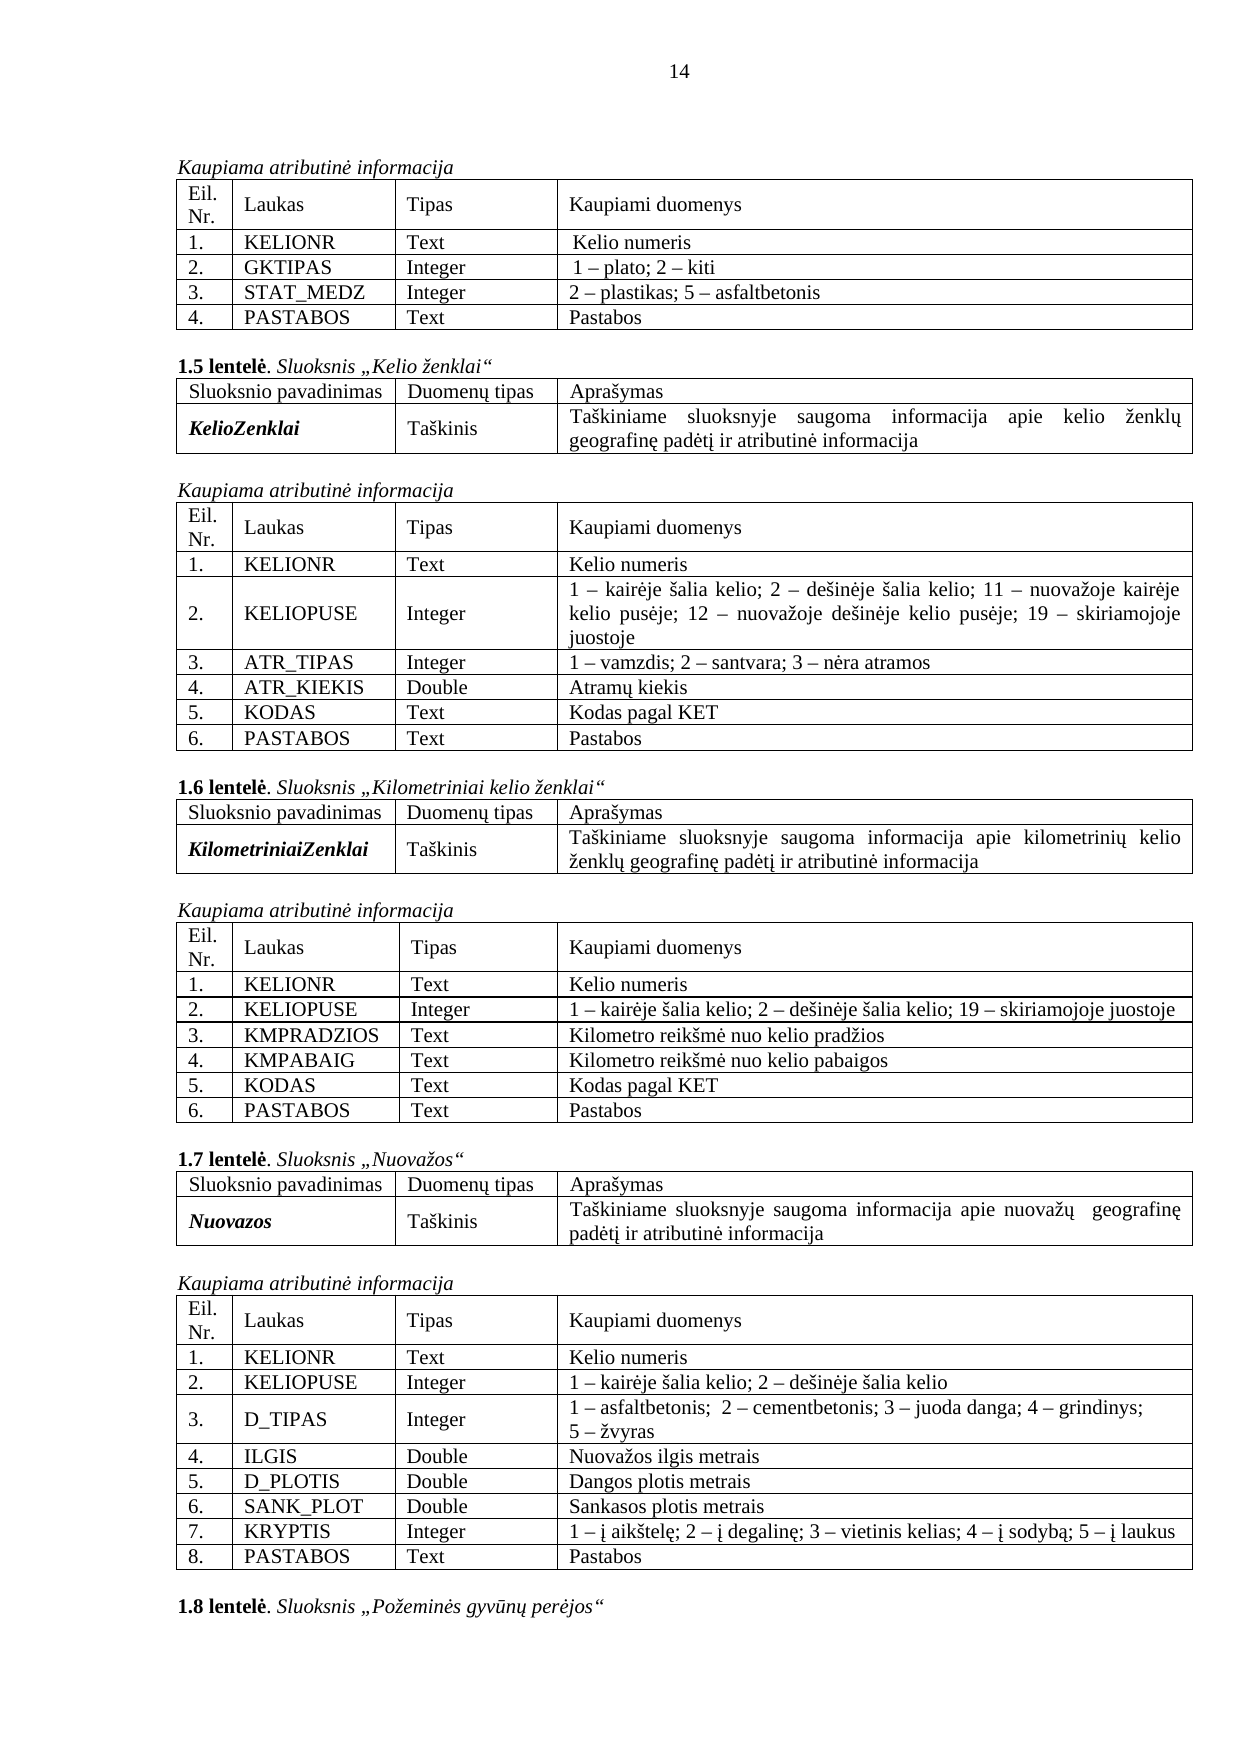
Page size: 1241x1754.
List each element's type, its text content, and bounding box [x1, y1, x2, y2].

text 1.7 lentelė. Sluoksnis „Nuovažos“ [177, 1147, 1181, 1171]
table_header Aprašymas [558, 1172, 1192, 1196]
table_cell PASTABOS [233, 305, 395, 329]
table_cell Pastabos [558, 1545, 1192, 1568]
text 1.5 lentelė. Sluoksnis „Kelio ženklai“ [177, 354, 1181, 378]
table_cell Pastabos [558, 725, 1192, 749]
table_cell Double [396, 1494, 557, 1518]
table_header Sluoksnio pavadinimas [177, 379, 395, 403]
table_cell Text [396, 1345, 557, 1369]
table_cell 1 – kairėje šalia kelio; 2 – dešinėje šalia kelio [558, 1370, 1192, 1394]
table_cell Taškinis [396, 1197, 557, 1245]
text Kaupiama atributinė informacija [177, 155, 1181, 179]
table_cell 5. [177, 1073, 232, 1097]
table_cell Integer [396, 577, 557, 649]
table_cell Double [396, 675, 557, 699]
table_cell 6. [177, 1098, 232, 1122]
table_cell 1 – asfaltbetonis; 2 – cementbetonis; 3 – juoda danga; 4 – grindinys; 5 – žvyras [558, 1395, 1192, 1443]
table_cell Taškiniame sluoksnyje saugoma informacija apie kelio ženklų geografinę padėtį ir atributinė informacija [558, 404, 1192, 452]
table_cell 3. [177, 1023, 232, 1047]
table_cell Text [396, 725, 557, 749]
table_cell Text [400, 1073, 557, 1097]
table_cell SANK_PLOT [233, 1494, 395, 1518]
table_cell Text [396, 230, 557, 254]
table_cell Integer [400, 998, 557, 1021]
table_cell Text [400, 1023, 557, 1047]
table_cell Kilometro reikšmė nuo kelio pradžios [558, 1023, 1192, 1047]
table_header Laukas [233, 1296, 395, 1344]
table_cell ILGIS [233, 1444, 395, 1468]
table_cell KELIONR [233, 230, 395, 254]
table_cell KELIONR [233, 552, 395, 576]
table_cell STAT_MEDZ [233, 280, 395, 304]
text Kaupiama atributinė informacija [177, 1270, 1181, 1294]
table_header Tipas [396, 180, 557, 228]
table_header Kaupiami duomenys [558, 503, 1192, 551]
table_cell PASTABOS [233, 725, 395, 749]
table_cell Kelio numeris [558, 972, 1192, 996]
table_header Eil.Nr. [177, 180, 232, 228]
table_cell KELIONR [233, 1345, 395, 1369]
table_header Tipas [396, 503, 557, 551]
table_cell Taškinis [396, 404, 557, 452]
table_cell GKTIPAS [233, 255, 395, 279]
table_cell Integer [396, 1519, 557, 1543]
table_cell Integer [396, 650, 557, 674]
table_cell 1 – vamzdis; 2 – santvara; 3 – nėra atramos [558, 650, 1192, 674]
table_cell 3. [177, 280, 232, 304]
table_cell PASTABOS [233, 1545, 395, 1568]
table_cell 6. [177, 725, 232, 749]
table_cell KRYPTIS [233, 1519, 395, 1543]
table_header Laukas [233, 923, 399, 971]
table_cell KilometriniaiZenklai [177, 825, 395, 873]
table_cell Text [396, 1545, 557, 1568]
table_cell Atramų kiekis [558, 675, 1192, 699]
text 1.6 lentelė. Sluoksnis „Kilometriniai kelio ženklai“ [177, 774, 1181, 799]
table_cell 1 – kairėje šalia kelio; 2 – dešinėje šalia kelio; 11 – nuovažoje kairėje kelio pusėje; 12 – nuovažoje dešinėje kelio pusėje; 19 – skiriamojoje juostoje [558, 577, 1192, 649]
table_cell PASTABOS [233, 1098, 399, 1122]
table_cell 3. [177, 650, 232, 674]
table_header Kaupiami duomenys [558, 180, 1192, 228]
table_cell Integer [396, 255, 557, 279]
table_cell 7. [177, 1519, 232, 1543]
table_cell 5. [177, 1469, 232, 1493]
table_cell Text [396, 305, 557, 329]
table_cell Kodas pagal KET [558, 1073, 1192, 1097]
table_cell Text [400, 1048, 557, 1072]
table_cell ATR_KIEKIS [233, 675, 395, 699]
table_cell Taškiniame sluoksnyje saugoma informacija apie nuovažų geografinę padėtį ir atributinė informacija [558, 1197, 1192, 1245]
table_cell 1 – kairėje šalia kelio; 2 – dešinėje šalia kelio; 19 – skiriamojoje juostoje [558, 998, 1192, 1021]
table_cell Pastabos [558, 1098, 1192, 1122]
text Kaupiama atributinė informacija [177, 898, 1181, 922]
table_cell 2. [177, 577, 232, 649]
table_cell Text [396, 700, 557, 724]
table_cell Kelio numeris [558, 552, 1192, 576]
table_cell Nuovažos ilgis metrais [558, 1444, 1192, 1468]
table_cell 2. [177, 998, 232, 1021]
table_cell KelioZenklai [177, 404, 395, 452]
table_cell Double [396, 1469, 557, 1493]
table_cell Kelio numeris [558, 1345, 1192, 1369]
table_cell 2 – plastikas; 5 – asfaltbetonis [558, 280, 1192, 304]
table_header Sluoksnio pavadinimas [177, 1172, 395, 1196]
table_header Laukas [233, 180, 395, 228]
table_cell 5. [177, 700, 232, 724]
table_cell KELIOPUSE [233, 577, 395, 649]
table_cell Kilometro reikšmė nuo kelio pabaigos [558, 1048, 1192, 1072]
table_cell 4. [177, 675, 232, 699]
table_header Tipas [400, 923, 557, 971]
table_cell 6. [177, 1494, 232, 1518]
table_header Laukas [233, 503, 395, 551]
text 1.8 lentelė. Sluoksnis „Požeminės gyvūnų perėjos“ [177, 1594, 1181, 1618]
table_cell Text [400, 1098, 557, 1122]
table_header Eil. Nr. [177, 1296, 232, 1344]
text Kaupiama atributinė informacija [177, 477, 1181, 502]
table_cell Integer [396, 1370, 557, 1394]
table_cell 3. [177, 1395, 232, 1443]
table_cell Integer [396, 280, 557, 304]
table_cell KMPABAIG [233, 1048, 399, 1072]
table_header Eil. Nr. [177, 923, 232, 971]
table_cell D_TIPAS [233, 1395, 395, 1443]
table_header Aprašymas [558, 379, 1192, 403]
table_header Kaupiami duomenys [558, 923, 1192, 971]
table_cell 1 – į aikštelę; 2 – į degalinę; 3 – vietinis kelias; 4 – į sodybą; 5 – į laukus [558, 1519, 1192, 1543]
table_cell Nuovazos [177, 1197, 395, 1245]
table_cell Kodas pagal KET [558, 700, 1192, 724]
table_cell KODAS [233, 1073, 399, 1097]
table_cell 4. [177, 1444, 232, 1468]
table_cell 1. [177, 1345, 232, 1369]
table_cell Taškiniame sluoksnyje saugoma informacija apie kilometrinių kelio ženklų geografinę padėtį ir atributinė informacija [558, 825, 1192, 873]
table_cell 8. [177, 1545, 232, 1568]
table_header Duomenų tipas [396, 800, 557, 824]
table_header Duomenų tipas [396, 1172, 557, 1196]
table_cell Kelio numeris [558, 230, 1192, 254]
table_cell KELIONR [233, 972, 399, 996]
table_cell Integer [396, 1395, 557, 1443]
table_cell 4. [177, 1048, 232, 1072]
table_cell D_PLOTIS [233, 1469, 395, 1493]
table_header Duomenų tipas [396, 379, 557, 403]
table_cell KMPRADZIOS [233, 1023, 399, 1047]
table_cell Text [400, 972, 557, 996]
table_cell 4. [177, 305, 232, 329]
table_cell Dangos plotis metrais [558, 1469, 1192, 1493]
table_cell KELIOPUSE [233, 998, 399, 1021]
table_cell 2. [177, 255, 232, 279]
table_cell KELIOPUSE [233, 1370, 395, 1394]
table_cell Double [396, 1444, 557, 1468]
table_header Kaupiami duomenys [558, 1296, 1192, 1344]
table_cell Sankasos plotis metrais [558, 1494, 1192, 1518]
table_header Sluoksnio pavadinimas [177, 800, 395, 824]
table_cell 1. [177, 230, 232, 254]
table_cell Taškinis [396, 825, 557, 873]
table_header Tipas [396, 1296, 557, 1344]
table_cell ATR_TIPAS [233, 650, 395, 674]
table_header Eil.Nr. [177, 503, 232, 551]
table_cell 2. [177, 1370, 232, 1394]
table_cell Text [396, 552, 557, 576]
table_cell KODAS [233, 700, 395, 724]
table_cell Pastabos [558, 305, 1192, 329]
table_cell 1 – plato; 2 – kiti [558, 255, 1192, 279]
table_header Aprašymas [558, 800, 1192, 824]
table_cell 1. [177, 972, 232, 996]
table_cell 1. [177, 552, 232, 576]
